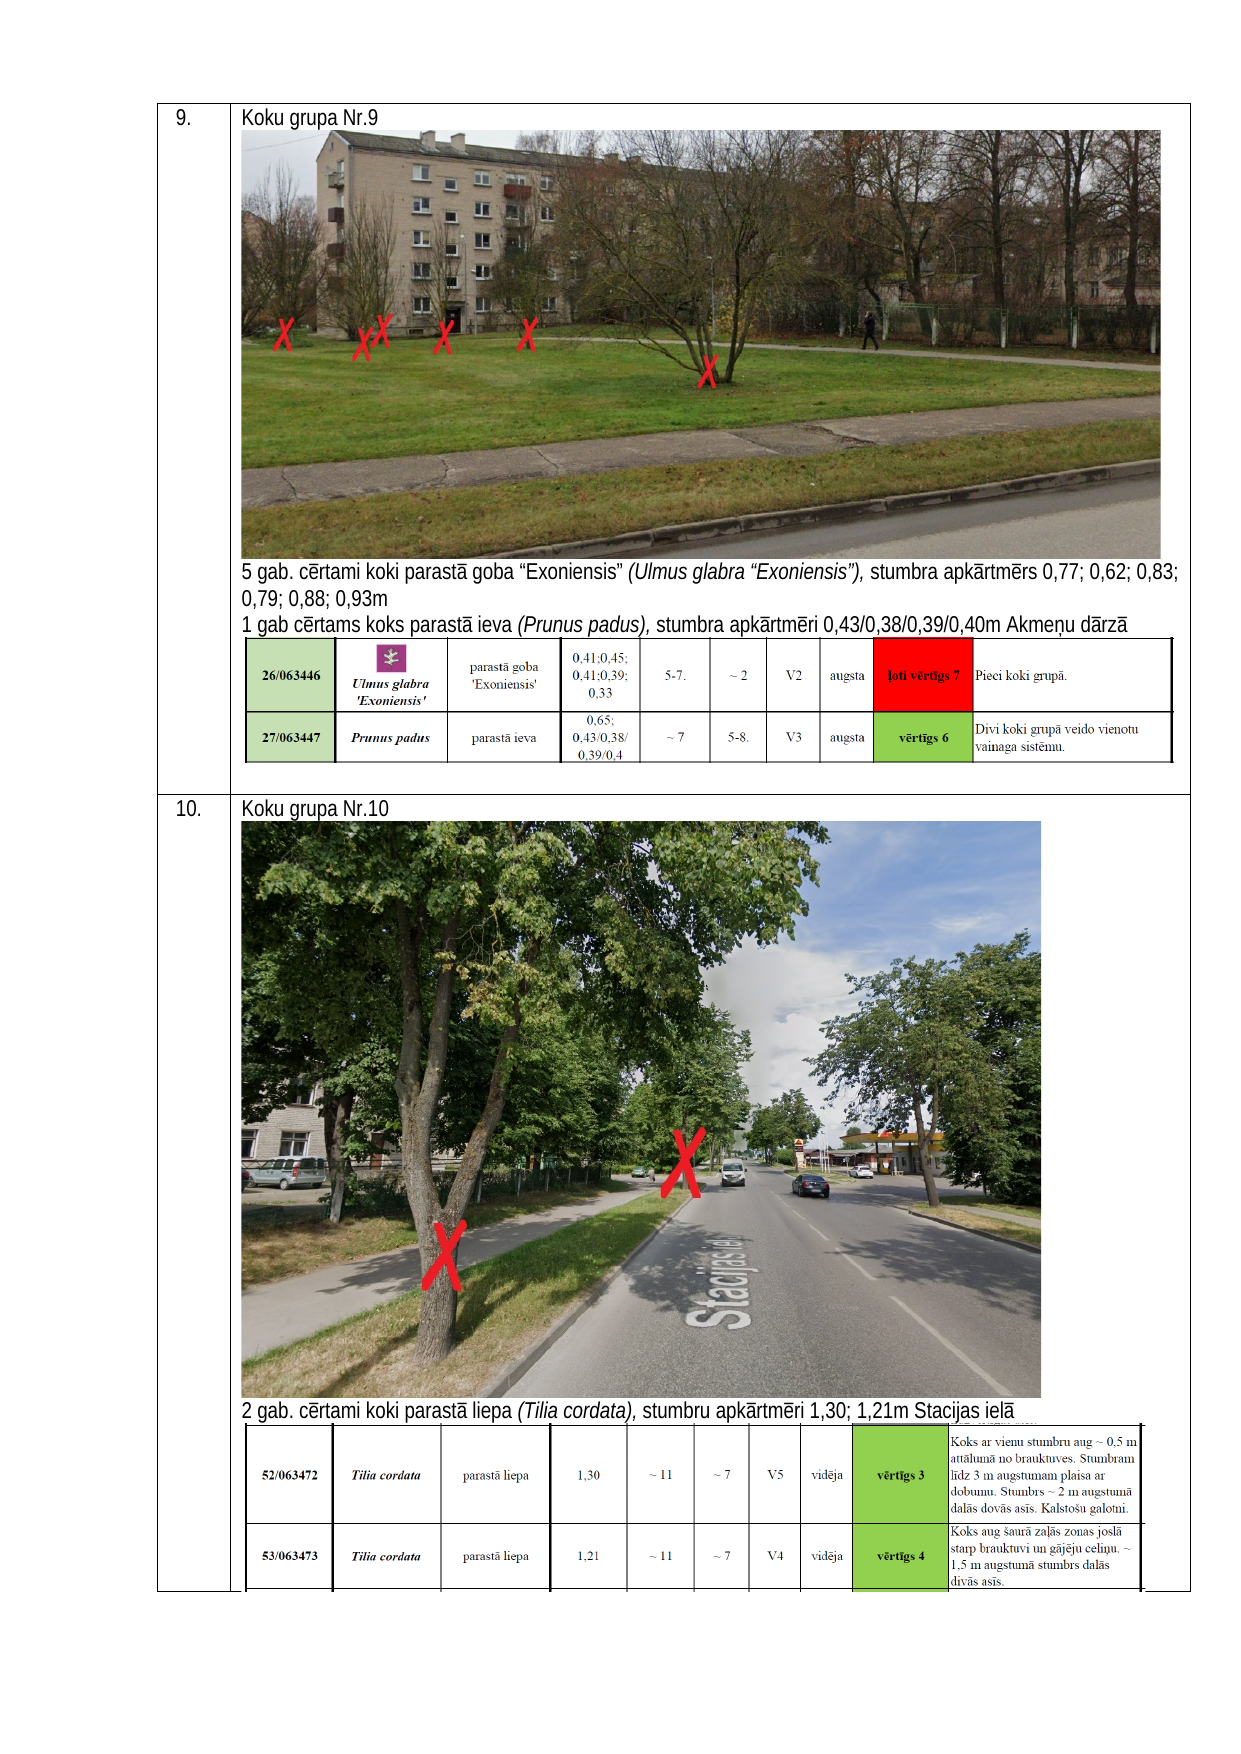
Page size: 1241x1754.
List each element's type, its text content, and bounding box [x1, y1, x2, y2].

table_header [158, 104, 230, 794]
table_cell Koku grupa Nr.10 2 gab. cērtami koki parastā liepa (Tilia cordata), stumbru apkārtmēri 1,30; 1,21m Stacijas ielā [231, 795, 1190, 1591]
table_cell [158, 795, 230, 1591]
table_header Koku grupa Nr.9 5 gab. cērtami koki parastā goba “Exoniensis” (Ulmus glabra “Exoniensis”), stumbra apkārtmērs 0,77; 0,62; 0,83; 0,79; 0,88; 0,93m 1 gab cērtams koks parastā ieva (Prunus padus), stumbra apkārtmēri 0,43/0,38/0,39/0,40m Akmeņu dārzā [231, 104, 1190, 794]
